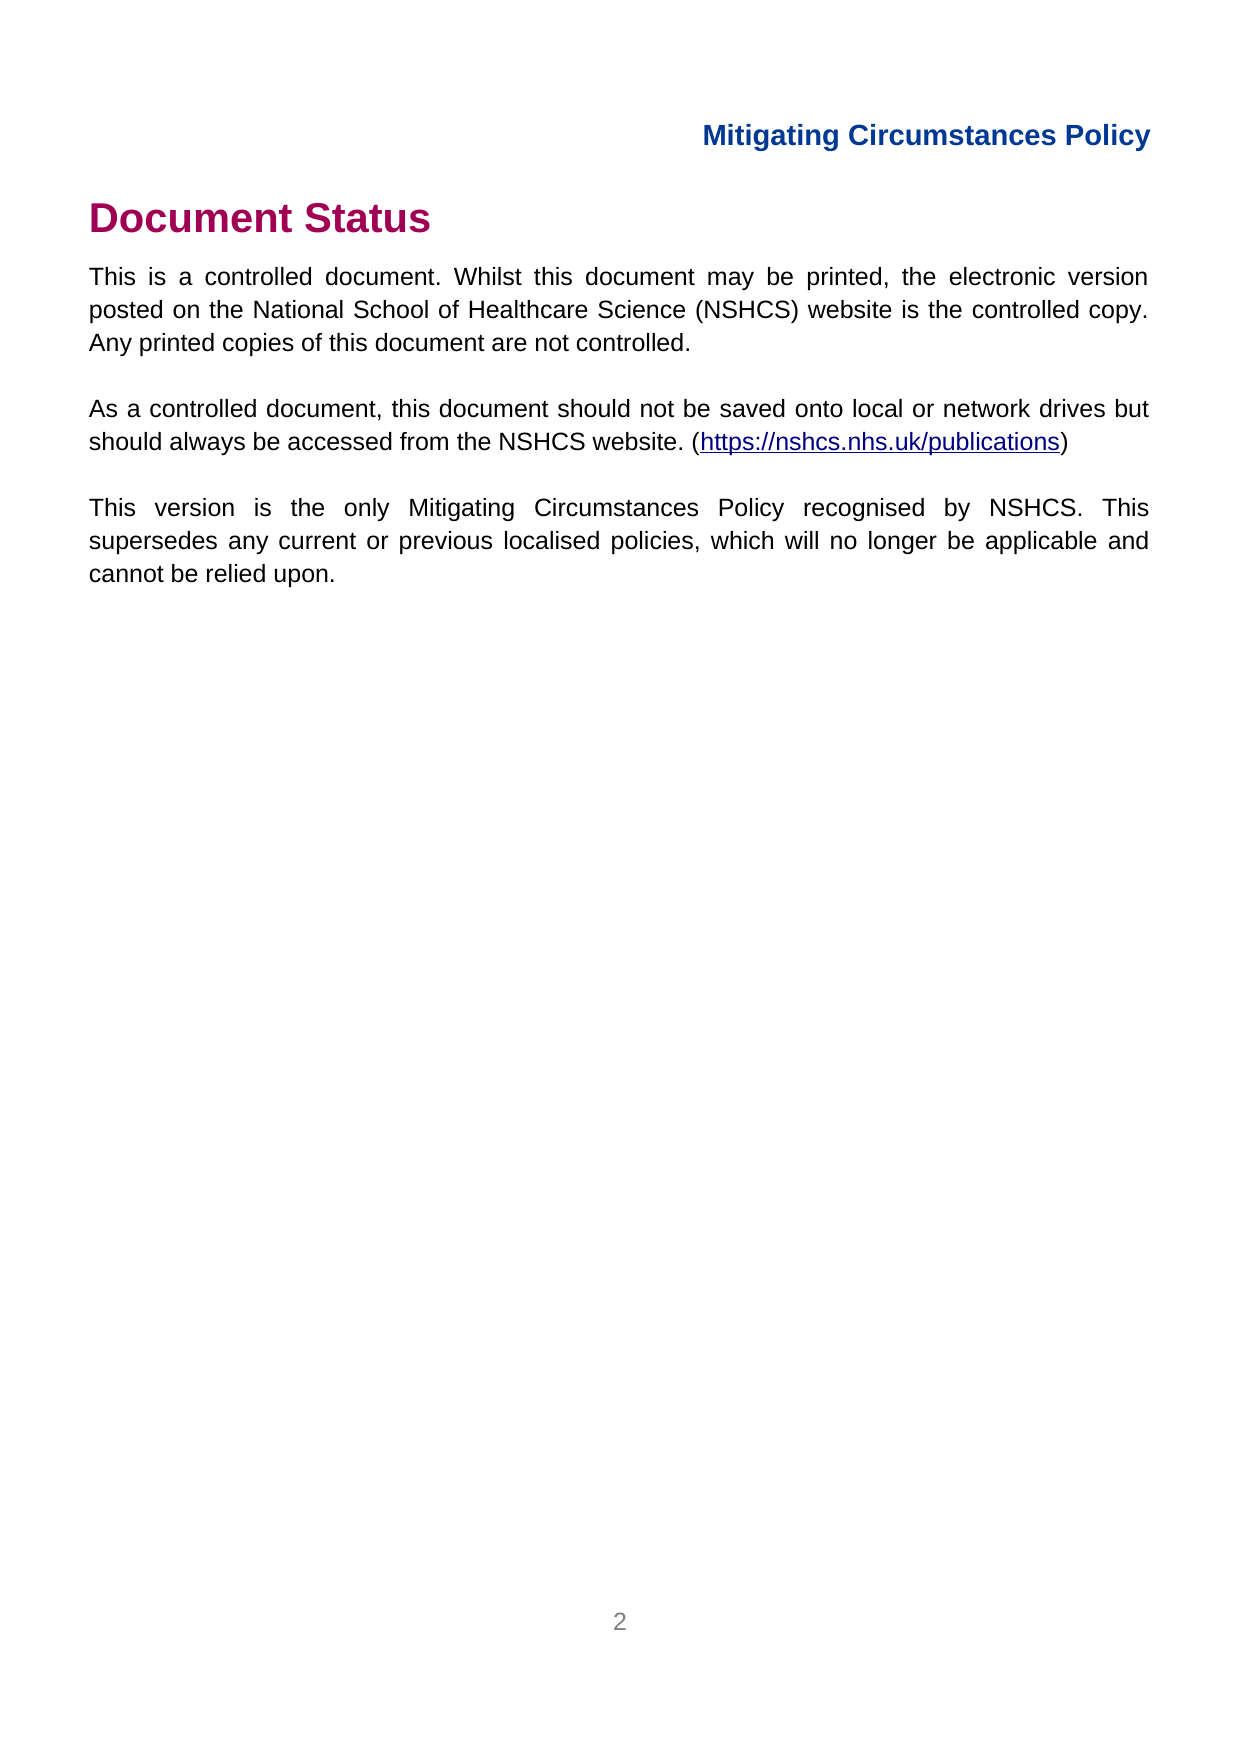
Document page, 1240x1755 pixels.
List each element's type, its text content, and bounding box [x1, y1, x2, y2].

text This version is the only Mitigating Circumstances Policy recognised by NSHCS. This supersedes any current or previous localised policies, which will no longer be applicable and cannot be relied upon. [89, 493, 1151, 588]
text As a controlled document, this document should not be saved onto local or network drives but should always be accessed from the NSHCS website. (https://nshcs.nhs.uk/publications) [89, 394, 1151, 456]
subtitle Document Status [89, 193, 1151, 241]
text This is a controlled document. Whilst this document may be printed, the electronic version posted on the National School of Healthcare Science (NSHCS) website is the controlled copy. Any printed copies of this document are not controlled. [89, 262, 1151, 357]
